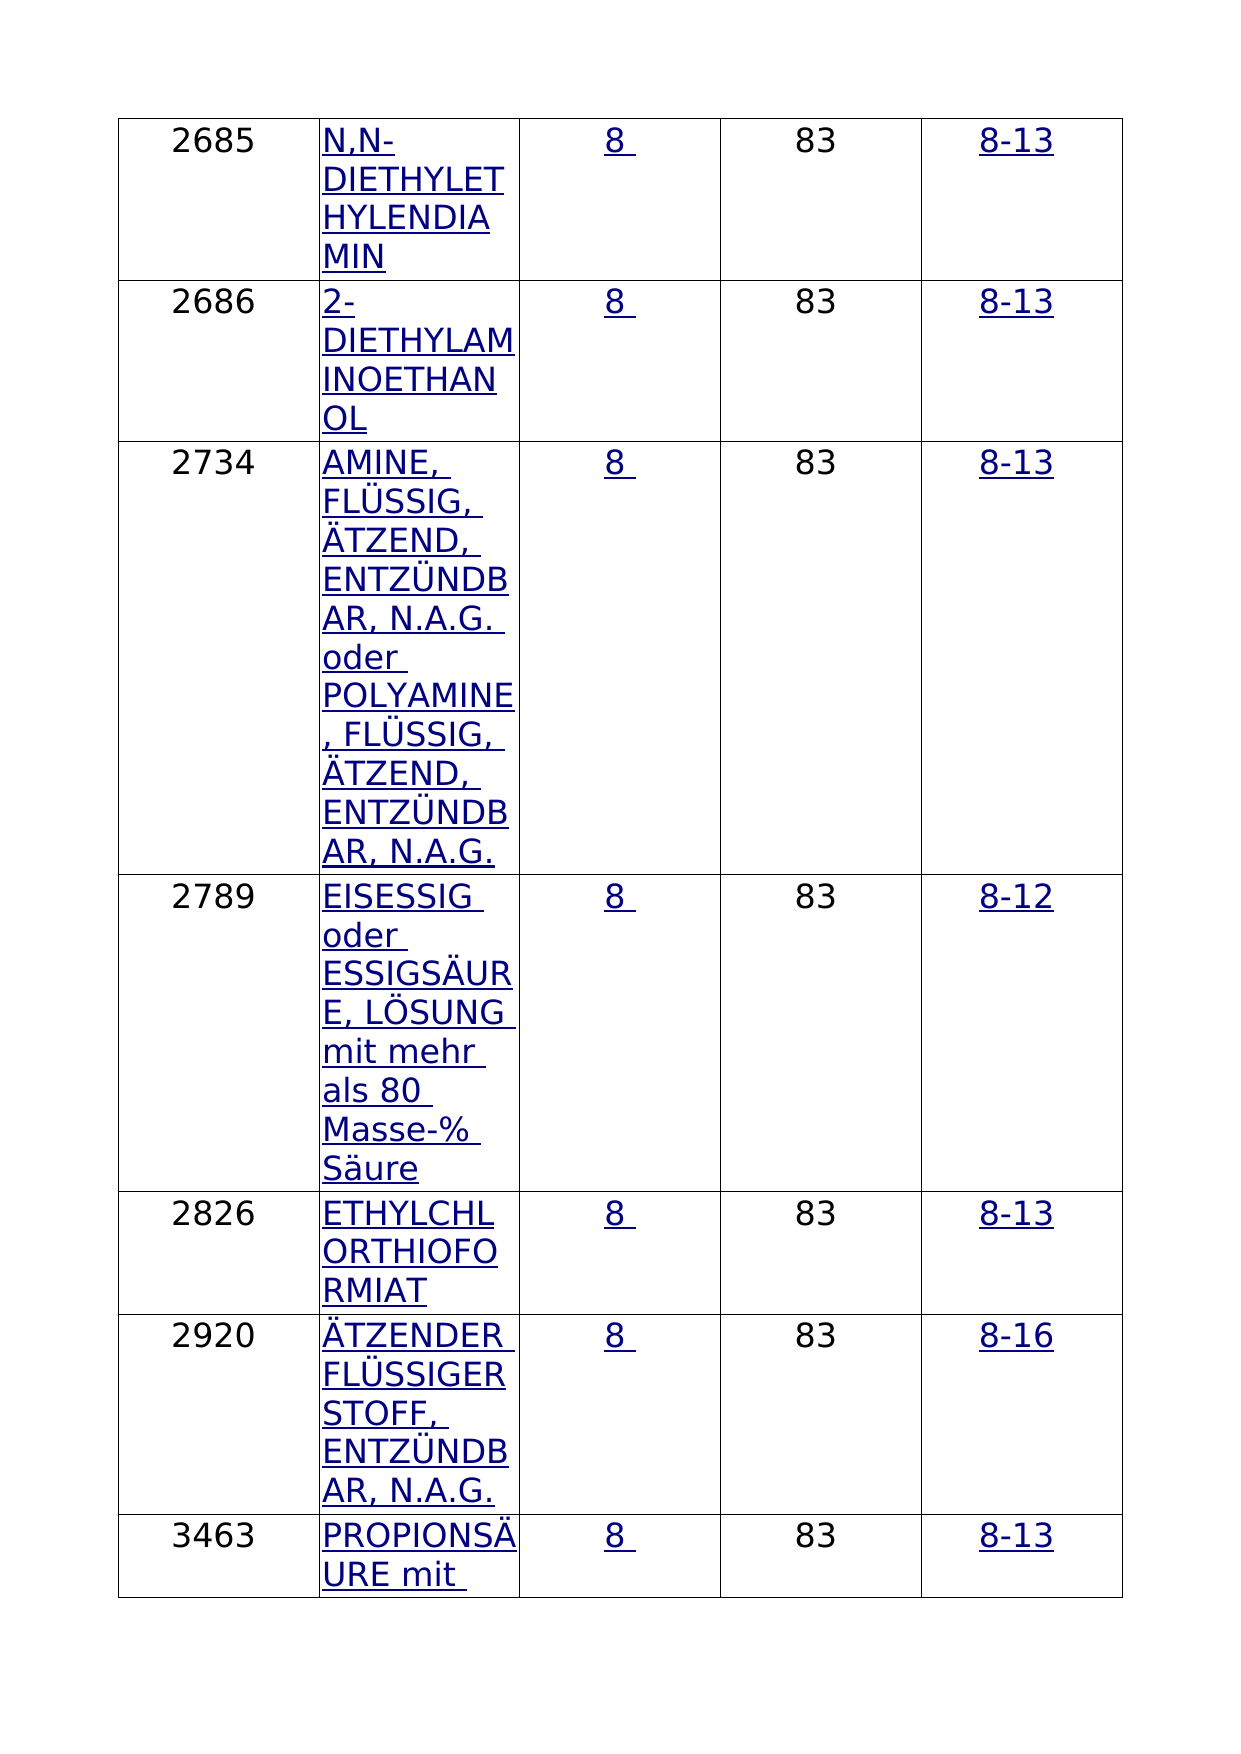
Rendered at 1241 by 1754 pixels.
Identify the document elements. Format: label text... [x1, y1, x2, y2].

table_cell 83 [721, 1192, 921, 1313]
table_cell 8-16 [922, 1315, 1122, 1514]
table_cell 83 [721, 442, 921, 874]
table_cell 8 [520, 1192, 720, 1313]
table_cell 8 [520, 1315, 720, 1514]
table_cell 83 [721, 875, 921, 1191]
table_cell 3463 [119, 1515, 319, 1597]
table_cell 8 [520, 442, 720, 874]
table_cell EISESSIG oder ESSIGSÄURE, LÖSUNG mit mehr als 80 Masse-% Säure [320, 875, 519, 1191]
table_cell 8 [520, 281, 720, 441]
table_cell AMINE, FLÜSSIG, ÄTZEND, ENTZÜNDBAR, N.A.G. oder POLYAMINE, FLÜSSIG, ÄTZEND, ENTZÜNDBAR, N.A.G. [320, 442, 519, 874]
table_cell 8-13 [922, 442, 1122, 874]
table_cell 83 [721, 281, 921, 441]
table_cell 83 [721, 119, 921, 279]
table_cell 8-12 [922, 875, 1122, 1191]
table_cell 2686 [119, 281, 319, 441]
table_cell 83 [721, 1515, 921, 1597]
table_cell 2789 [119, 875, 319, 1191]
table_cell 2734 [119, 442, 319, 874]
table_cell 2-DIETHYLAMINOETHANOL [320, 281, 519, 441]
table_cell ETHYLCHLORTHIOFORMIAT [320, 1192, 519, 1313]
table_cell N,N-DIETHYLETHYLENDIAMIN [320, 119, 519, 279]
table_cell 2826 [119, 1192, 319, 1313]
table_cell PROPIONSÄURE mit [320, 1515, 519, 1597]
table_cell ÄTZENDER FLÜSSIGER STOFF, ENTZÜNDBAR, N.A.G. [320, 1315, 519, 1514]
table_cell 8-13 [922, 281, 1122, 441]
table_cell 2685 [119, 119, 319, 279]
table_cell 2920 [119, 1315, 319, 1514]
table_cell 8-13 [922, 1515, 1122, 1597]
table_cell 8 [520, 875, 720, 1191]
table_cell 8 [520, 1515, 720, 1597]
table_cell 83 [721, 1315, 921, 1514]
table_cell 8 [520, 119, 720, 279]
table_cell 8-13 [922, 1192, 1122, 1313]
table_cell 8-13 [922, 119, 1122, 279]
